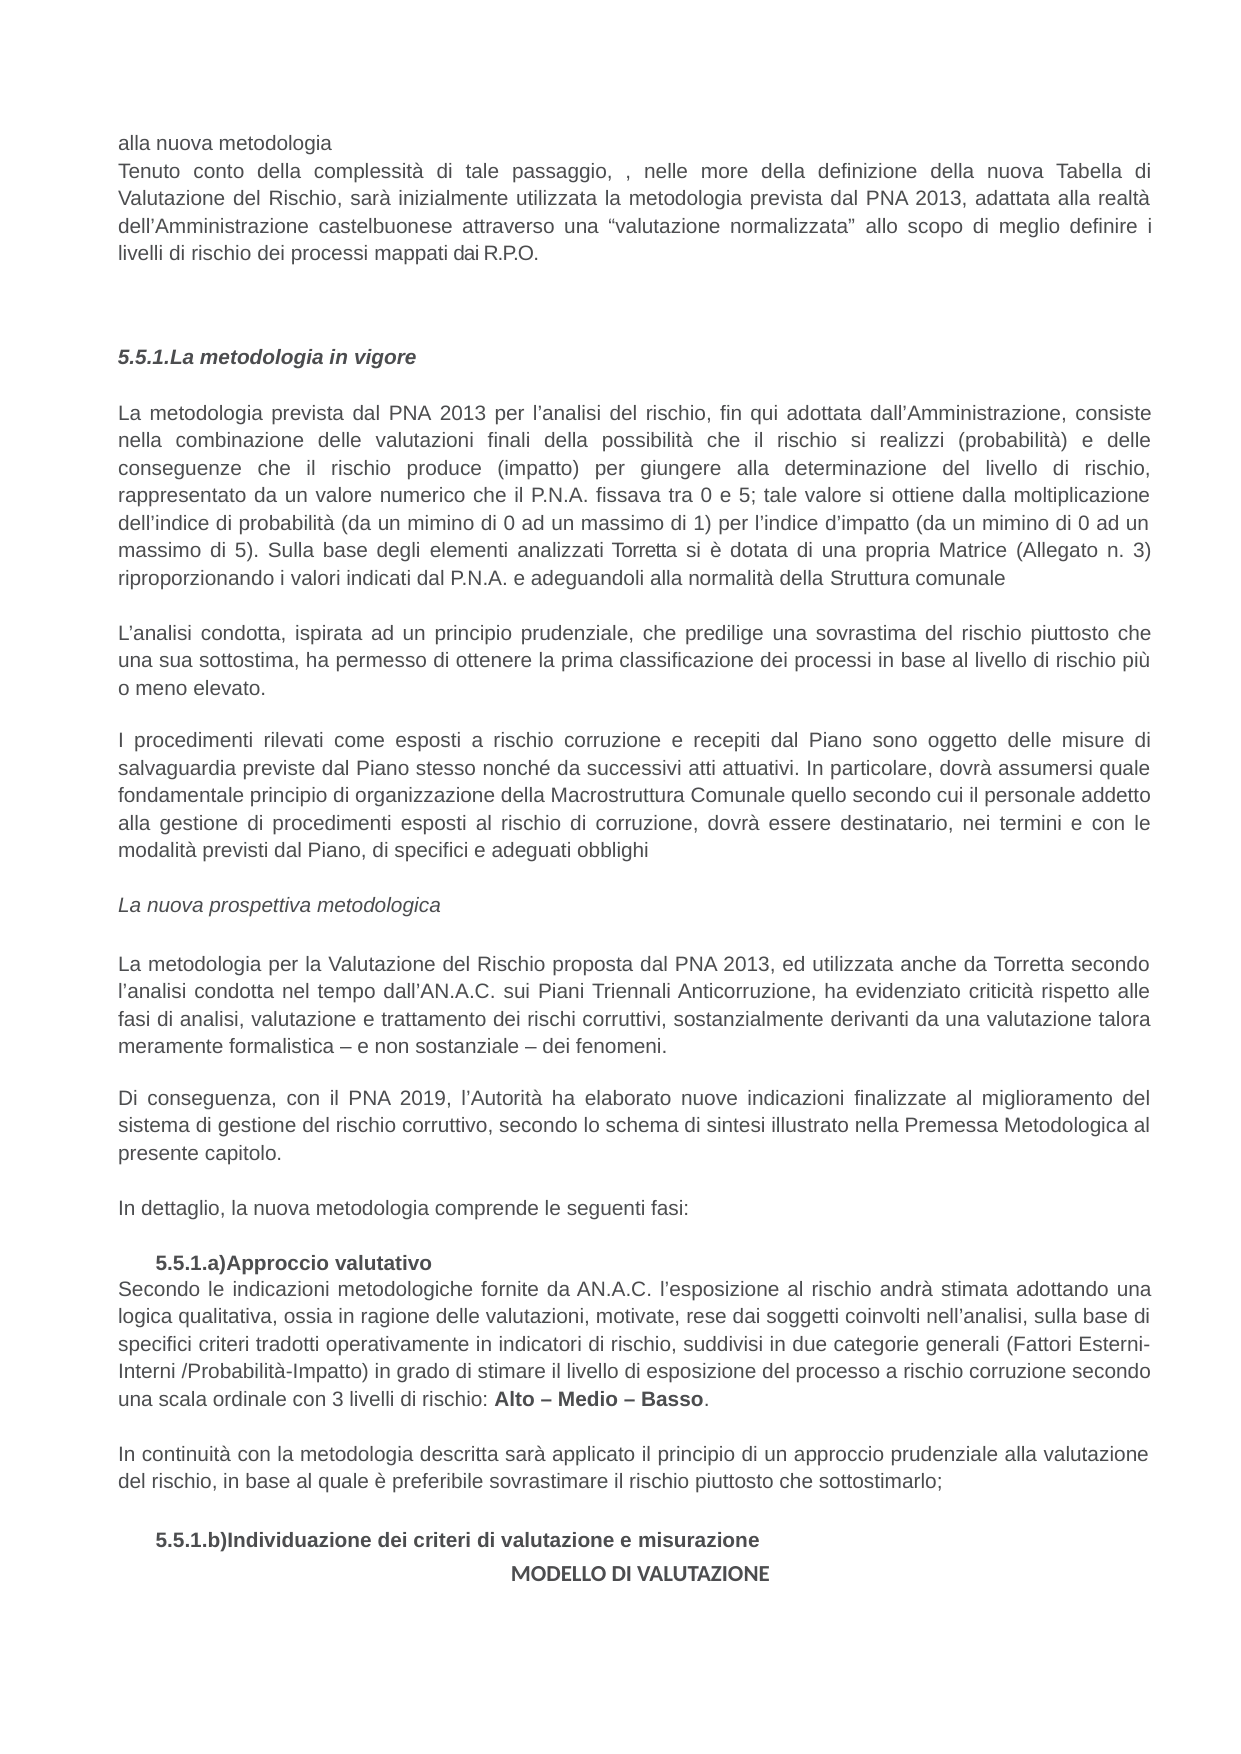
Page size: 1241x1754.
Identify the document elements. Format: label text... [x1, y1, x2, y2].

list Approccio valutativo [155, 1250, 1201, 1274]
text L’analisi condotta, ispirata ad un principio prudenziale, che predilige una sovrastima del rischio piuttosto che una sua sottostima, ha permesso di ottenere la prima classificazione dei processi in base al livello di rischio più o meno elevato. [118, 621, 1151, 700]
text In continuità con la metodologia descritta sarà applicato il principio di un approccio prudenziale alla valutazione del rischio, in base al quale è preferibile sovrastimare il rischio piuttosto che sottostimarlo; [118, 1442, 1151, 1493]
text La metodologia per la Valutazione del Rischio proposta dal PNA 2013, ed utilizzata anche da Torretta secondo l’analisi condotta nel tempo dall’AN.A.C. sui Piani Triennali Anticorruzione, ha evidenziato criticità rispetto alle fasi di analisi, valutazione e trattamento dei rischi corruttivi, sostanzialmente derivanti da una valutazione talora meramente formalistica – e non sostanziale – dei fenomeni. [118, 951, 1152, 1058]
text In dettaglio, la nuova metodologia comprende le seguenti fasi: [118, 1196, 1201, 1219]
text Secondo le indicazioni metodologiche fornite da AN.A.C. l’esposizione al rischio andrà stimata adottando una logica qualitativa, ossia in ragione delle valutazioni, motivate, rese dai soggetti coinvolti nell’analisi, sulla base di specifici criteri tradotti operativamente in indicatori di rischio, suddivisi in due categorie generali (Fattori Esterni- Interni /Probabilità-Impatto) in grado di stimare il livello di esposizione del processo a rischio corruzione secondo una scala ordinale con 3 livelli di rischio: Alto – Medio – Basso. [118, 1277, 1153, 1411]
text Di conseguenza, con il PNA 2019, l’Autorità ha elaborato nuove indicazioni finalizzate al miglioramento del sistema di gestione del rischio corruttivo, secondo lo schema di sintesi illustrato nella Premessa Metodologica al presente capitolo. [118, 1086, 1151, 1164]
list Individuazione dei criteri di valutazione e misurazione [155, 1527, 1201, 1551]
text alla nuova metodologia [118, 131, 1201, 155]
text Tenuto conto della complessità di tale passaggio, , nelle more della definizione della nuova Tabella di Valutazione del Rischio, sarà inizialmente utilizzata la metodologia prevista dal PNA 2013, adattata alla realtà dell’Amministrazione castelbuonese attraverso una “valutazione normalizzata” allo scopo di meglio definire i livelli di rischio dei processi mappati dai R.P.O. [118, 159, 1152, 265]
text La metodologia prevista dal PNA 2013 per l’analisi del rischio, fin qui adottata dall’Amministrazione, consiste nella combinazione delle valutazioni finali della possibilità che il rischio si realizzi (probabilità) e delle conseguenze che il rischio produce (impatto) per giungere alla determinazione del livello di rischio, rappresentato da un valore numerico che il P.N.A. fissava tra 0 e 5; tale valore si ottiene dalla moltiplicazione dell’indice di probabilità (da un mimino di 0 ad un massimo di 1) per l’indice d’impatto (da un mimino di 0 ad un massimo di 5). Sulla base degli elementi analizzati Torretta si è dotata di una propria Matrice (Allegato n. 3) riproporzionando i valori indicati dal P.N.A. e adeguandoli alla normalità della Struttura comunale [118, 400, 1152, 589]
text La nuova prospettiva metodologica [118, 893, 1152, 917]
list La metodologia in vigore [118, 345, 1201, 369]
subtitle MODELLO DI VALUTAZIONE [318, 1559, 962, 1587]
text I procedimenti rilevati come esposti a rischio corruzione e recepiti dal Piano sono oggetto delle misure di salvaguardia previste dal Piano stesso nonché da successivi atti attuativi. In particolare, dovrà assumersi quale fondamentale principio di organizzazione della Macrostruttura Comunale quello secondo cui il personale addetto alla gestione di procedimenti esposti al rischio di corruzione, dovrà essere destinatario, nei termini e con le modalità previsti dal Piano, di specifici e adeguati obblighi [118, 728, 1152, 862]
